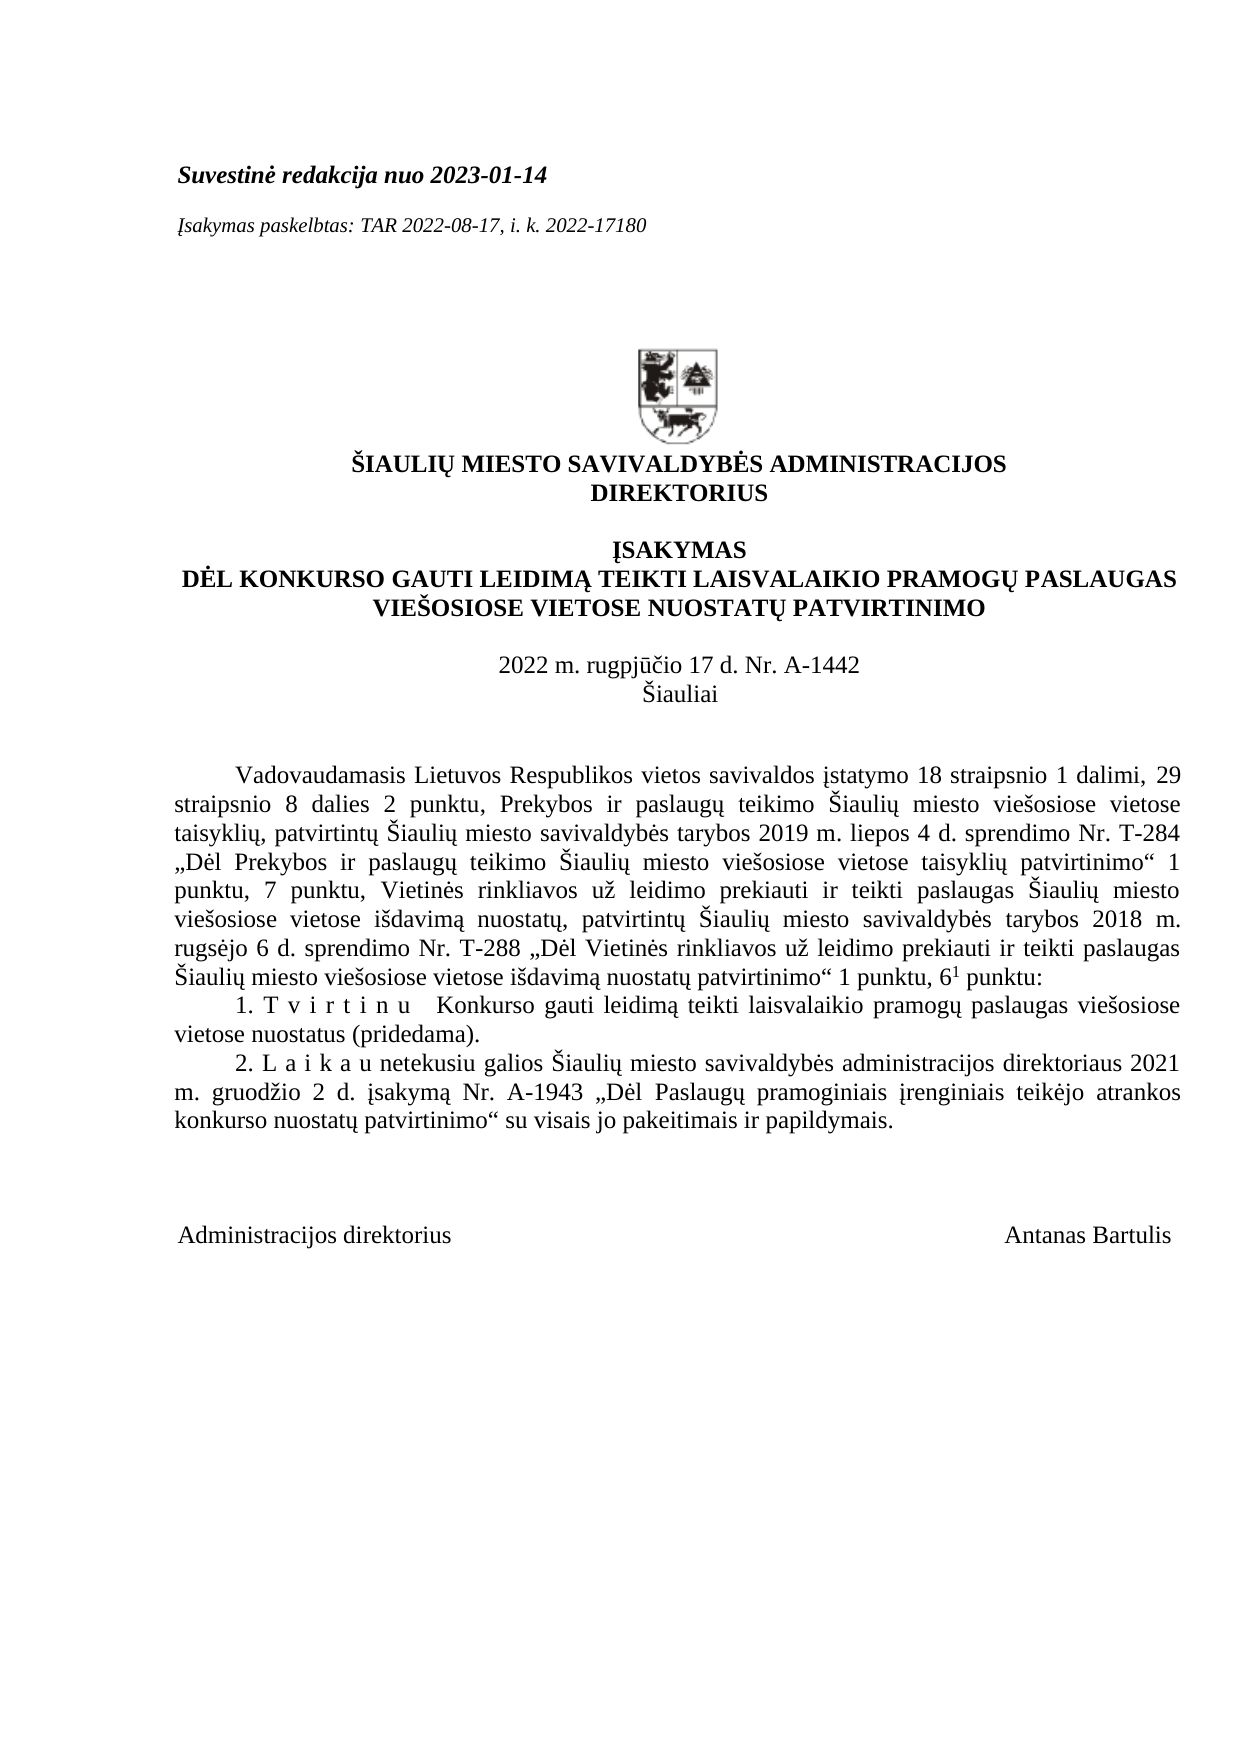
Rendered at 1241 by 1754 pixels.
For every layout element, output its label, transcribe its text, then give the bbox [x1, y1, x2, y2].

text Įsakymas paskelbtas: TAR 2022-08-17, i. k. 2022-17180 [177, 213, 1181, 237]
text Administracijos direktorius Antanas Bartulis [177, 1221, 1181, 1249]
text 2022 m. rugpjūčio 17 d. Nr. A-1442 [177, 650, 1181, 679]
text DIREKTORIUS [177, 478, 1181, 507]
text ŠIAULIŲ MIESTO SAVIVALDYBĖS ADMINISTRACIJOS [177, 449, 1181, 478]
text Suvestinė redakcija nuo 2023-01-14 [177, 160, 1181, 189]
text DĖL KONKURSO GAUTI LEIDIMĄ TEIKTI LAISVALAIKIO PRAMOGŲ PASLAUGAS VIEŠOSIOSE VIETOSE NUOSTATŲ PATVIRTINIMO [177, 564, 1181, 622]
text 1. T v i r t i n u Konkurso gauti leidimą teikti laisvalaikio pramogų paslaugas viešosiose vietose nuostatus (pridedama). [174, 991, 1181, 1048]
text 2. L a i k a u netekusiu galios Šiaulių miesto savivaldybės administracijos direktoriaus 2021 m. gruodžio 2 d. įsakymą Nr. A-1943 „Dėl Paslaugų pramoginiais įrenginiais teikėjo atrankos konkurso nuostatų patvirtinimo“ su visais jo pakeitimais ir papildymais. [174, 1048, 1181, 1134]
text Vadovaudamasis Lietuvos Respublikos vietos savivaldos įstatymo 18 straipsnio 1 dalimi, 29 straipsnio 8 dalies 2 punktu, Prekybos ir paslaugų teikimo Šiaulių miesto viešosiose vietose taisyklių, patvirtintų Šiaulių miesto savivaldybės tarybos 2019 m. liepos 4 d. sprendimo Nr. T-284 „Dėl Prekybos ir paslaugų teikimo Šiaulių miesto viešosiose vietose taisyklių patvirtinimo“ 1 punktu, 7 punktu, Vietinės rinkliavos už leidimo prekiauti ir teikti paslaugas Šiaulių miesto viešosiose vietose išdavimą nuostatų, patvirtintų Šiaulių miesto savivaldybės tarybos 2018 m. rugsėjo 6 d. sprendimo Nr. T-288 „Dėl Vietinės rinkliavos už leidimo prekiauti ir teikti paslaugas Šiaulių miesto viešosiose vietose išdavimą nuostatų patvirtinimo“ 1 punktu, 61 punktu: [174, 761, 1181, 991]
text Šiauliai [174, 679, 1184, 708]
text ĮSAKYMAS [177, 535, 1181, 564]
